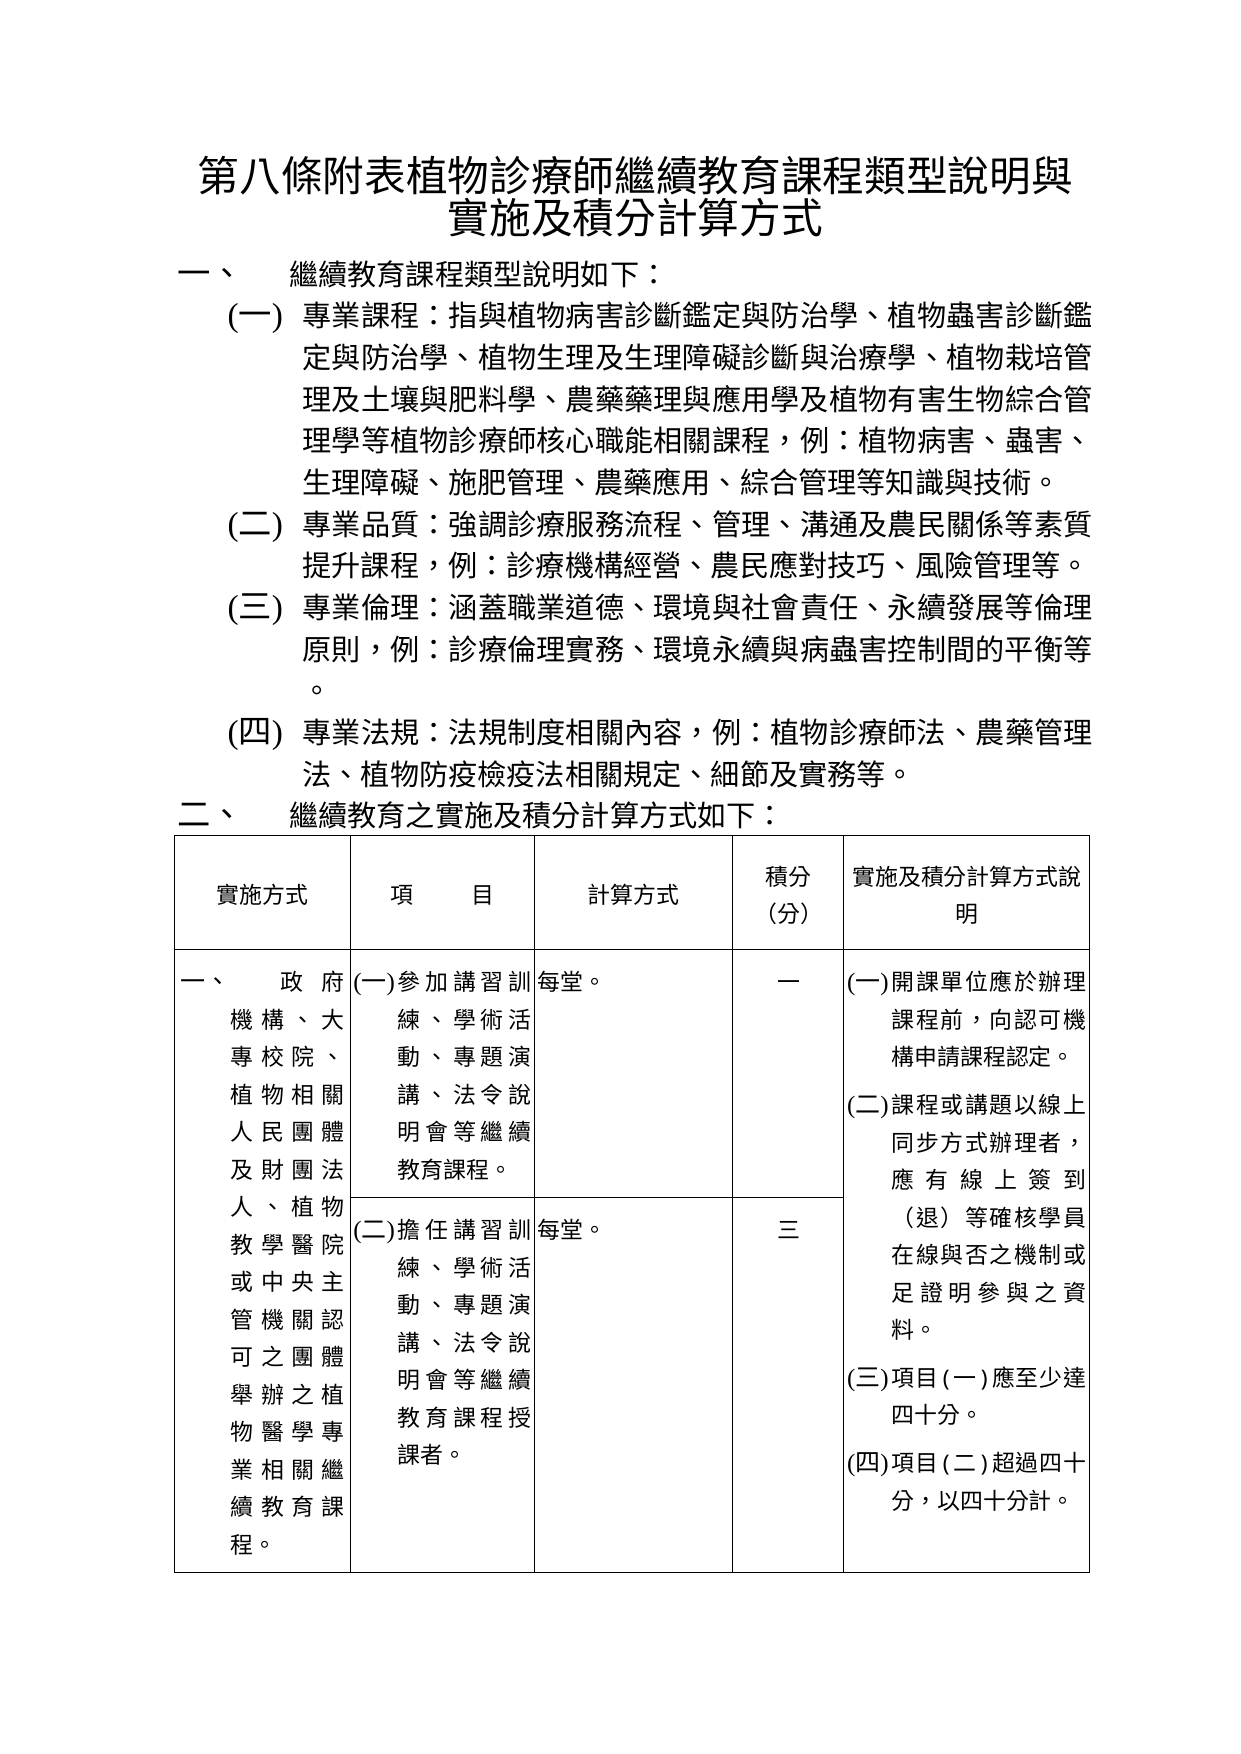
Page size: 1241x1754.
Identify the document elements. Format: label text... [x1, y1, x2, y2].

list 專業課程：指與植物病害診斷鑑定與防治學、植物蟲害診斷鑑定與防治學、植物生理及生理障礙診斷與治療學、植物栽培管理及土壤與肥料學、農藥藥理與應用學及植物有害生物綜合管理學等植物診療師核心職能相關課程，例：植物病害、蟲害、生理障礙、施肥管理、農藥應用、綜合管理等知識與技術。 [227, 293, 1093, 502]
table_header 實施方式 [175, 836, 350, 949]
table_cell 每堂。 [535, 950, 732, 1197]
text 第八條附表植物診療師繼續教育課程類型說明與實施及積分計算方式 [177, 158, 1093, 241]
list 繼續教育之實施及積分計算方式如下： [177, 793, 1093, 835]
table_cell 參加講習訓練、學術活動、專題演講、法令說明會等繼續教育課程。 [351, 950, 534, 1197]
table_header 項 目 [351, 836, 534, 949]
table_header 計算方式 [535, 836, 732, 949]
table_cell 三 [733, 1198, 843, 1572]
list 專業倫理：涵蓋職業道德、環境與社會責任、永續發展等倫理原則，例：診療倫理實務、環境永續與病蟲害控制間的平衡等 。 [227, 585, 1093, 710]
list 專業法規：法規制度相關內容，例：植物診療師法、農藥管理法、植物防疫檢疫法相關規定、細節及實務等。 [227, 710, 1093, 793]
table_cell 開課單位應於辦理課程前，向認可機構申請課程認定。 課程或講題以線上同步方式辦理者，應有線上簽到（退）等確核學員在線與否之機制或足證明參與之資料。 項目(一)應至少達四十分。 項目(二)超過四十分，以四十分計。 [844, 950, 1089, 1572]
table_header 實施及積分計算方式說明 [844, 836, 1089, 949]
table_cell 政府機構、大專校院、植物相關人民團體及財團法人、植物教學醫院或中央主管機關認可之團體舉辦之植物醫學專業相關繼續教育課程。 [175, 950, 350, 1572]
table_cell 每堂。 [535, 1198, 732, 1572]
list 繼續教育課程類型說明如下： [177, 252, 1093, 293]
list 專業品質：強調診療服務流程、管理、溝通及農民關係等素質提升課程，例：診療機構經營、農民應對技巧、風險管理等。 [227, 502, 1093, 585]
table_header 積分 （分） [733, 836, 843, 949]
table_cell 擔任講習訓練、學術活動、專題演講、法令說明會等繼續教育課程授課者。 [351, 1198, 534, 1572]
table_cell 一 [733, 950, 843, 1197]
